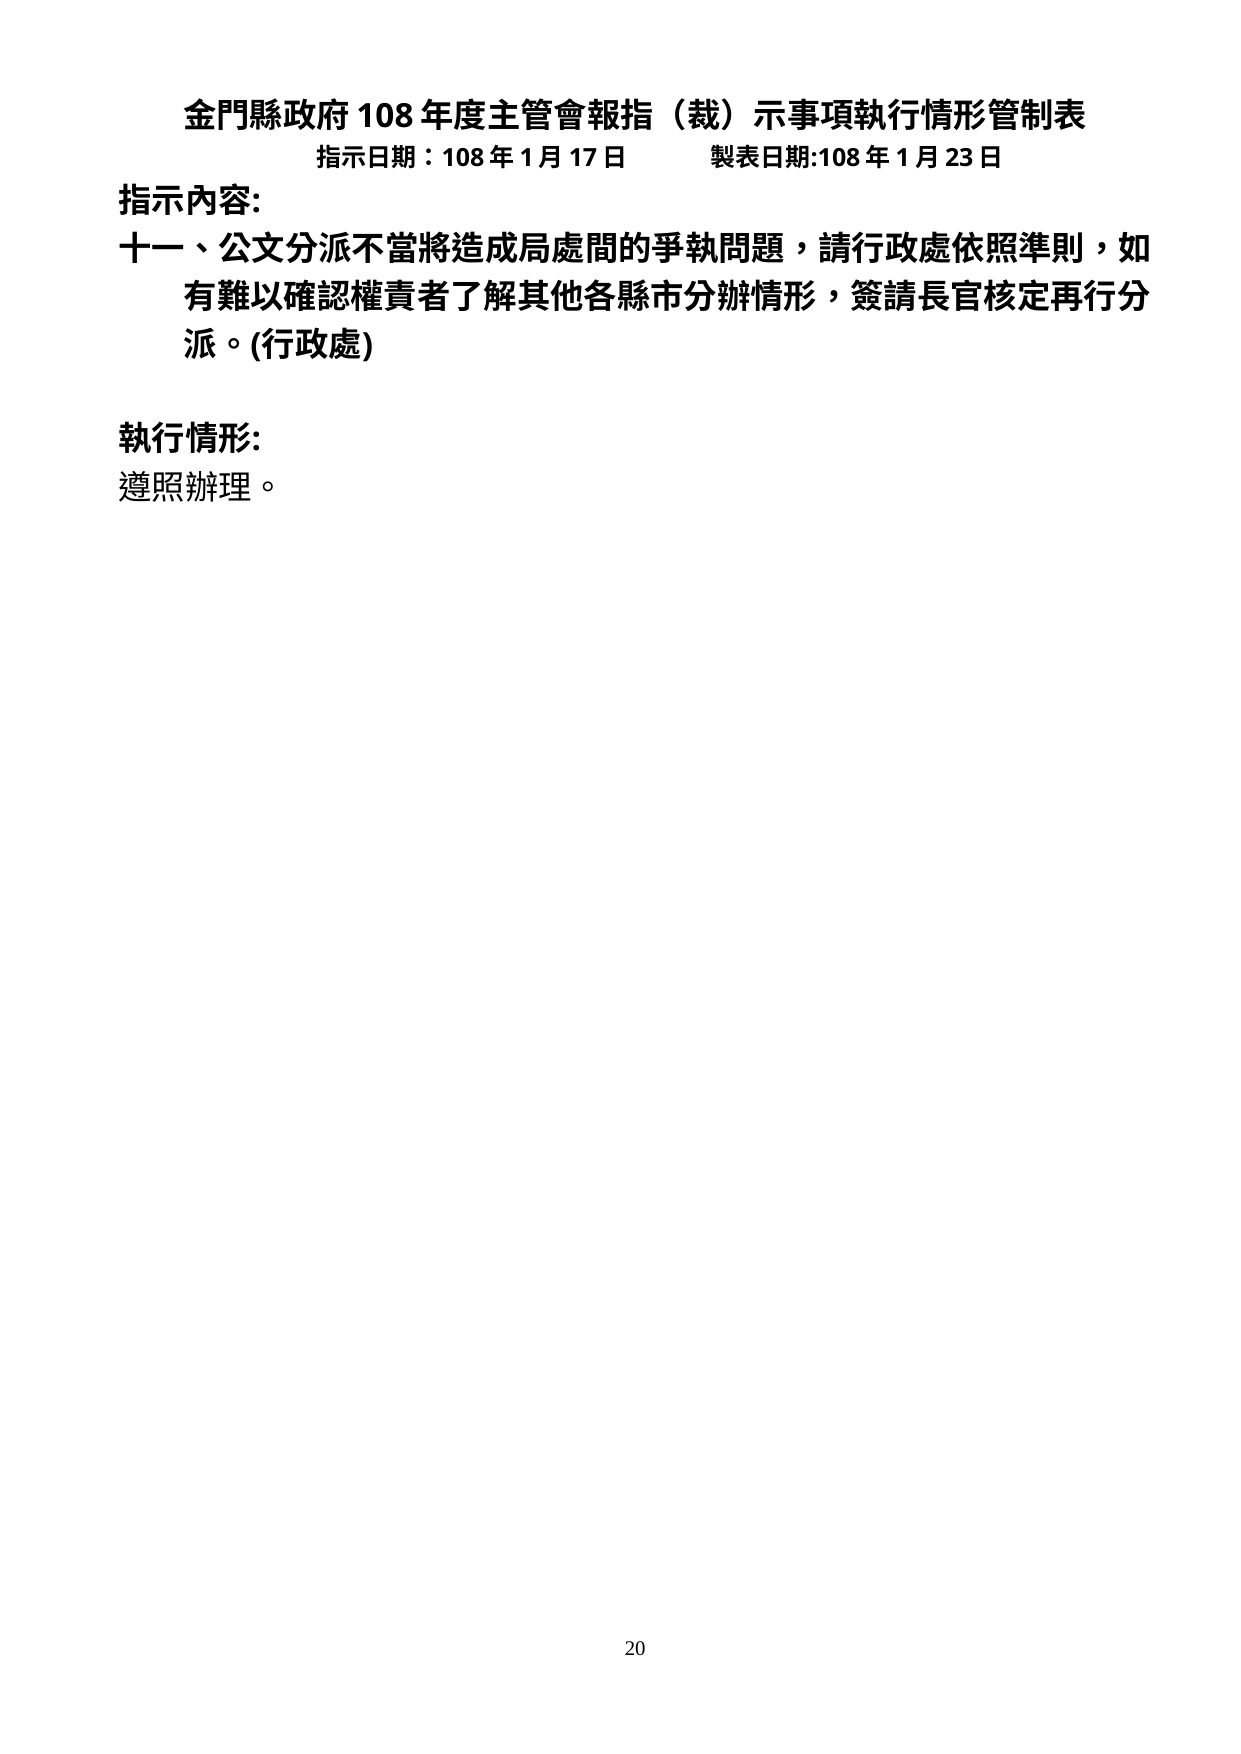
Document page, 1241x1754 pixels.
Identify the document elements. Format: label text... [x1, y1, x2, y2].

text 十一、公文分派不當將造成局處間的爭執問題，請行政處依照準則，如有難以確認權責者了解其他各縣市分辦情形，簽請長官核定再行分派。(行政處) [118, 222, 1152, 367]
text 執行情形: [118, 412, 1152, 461]
text 指示內容: [118, 173, 1152, 222]
text 遵照辦理。 [118, 461, 1152, 509]
